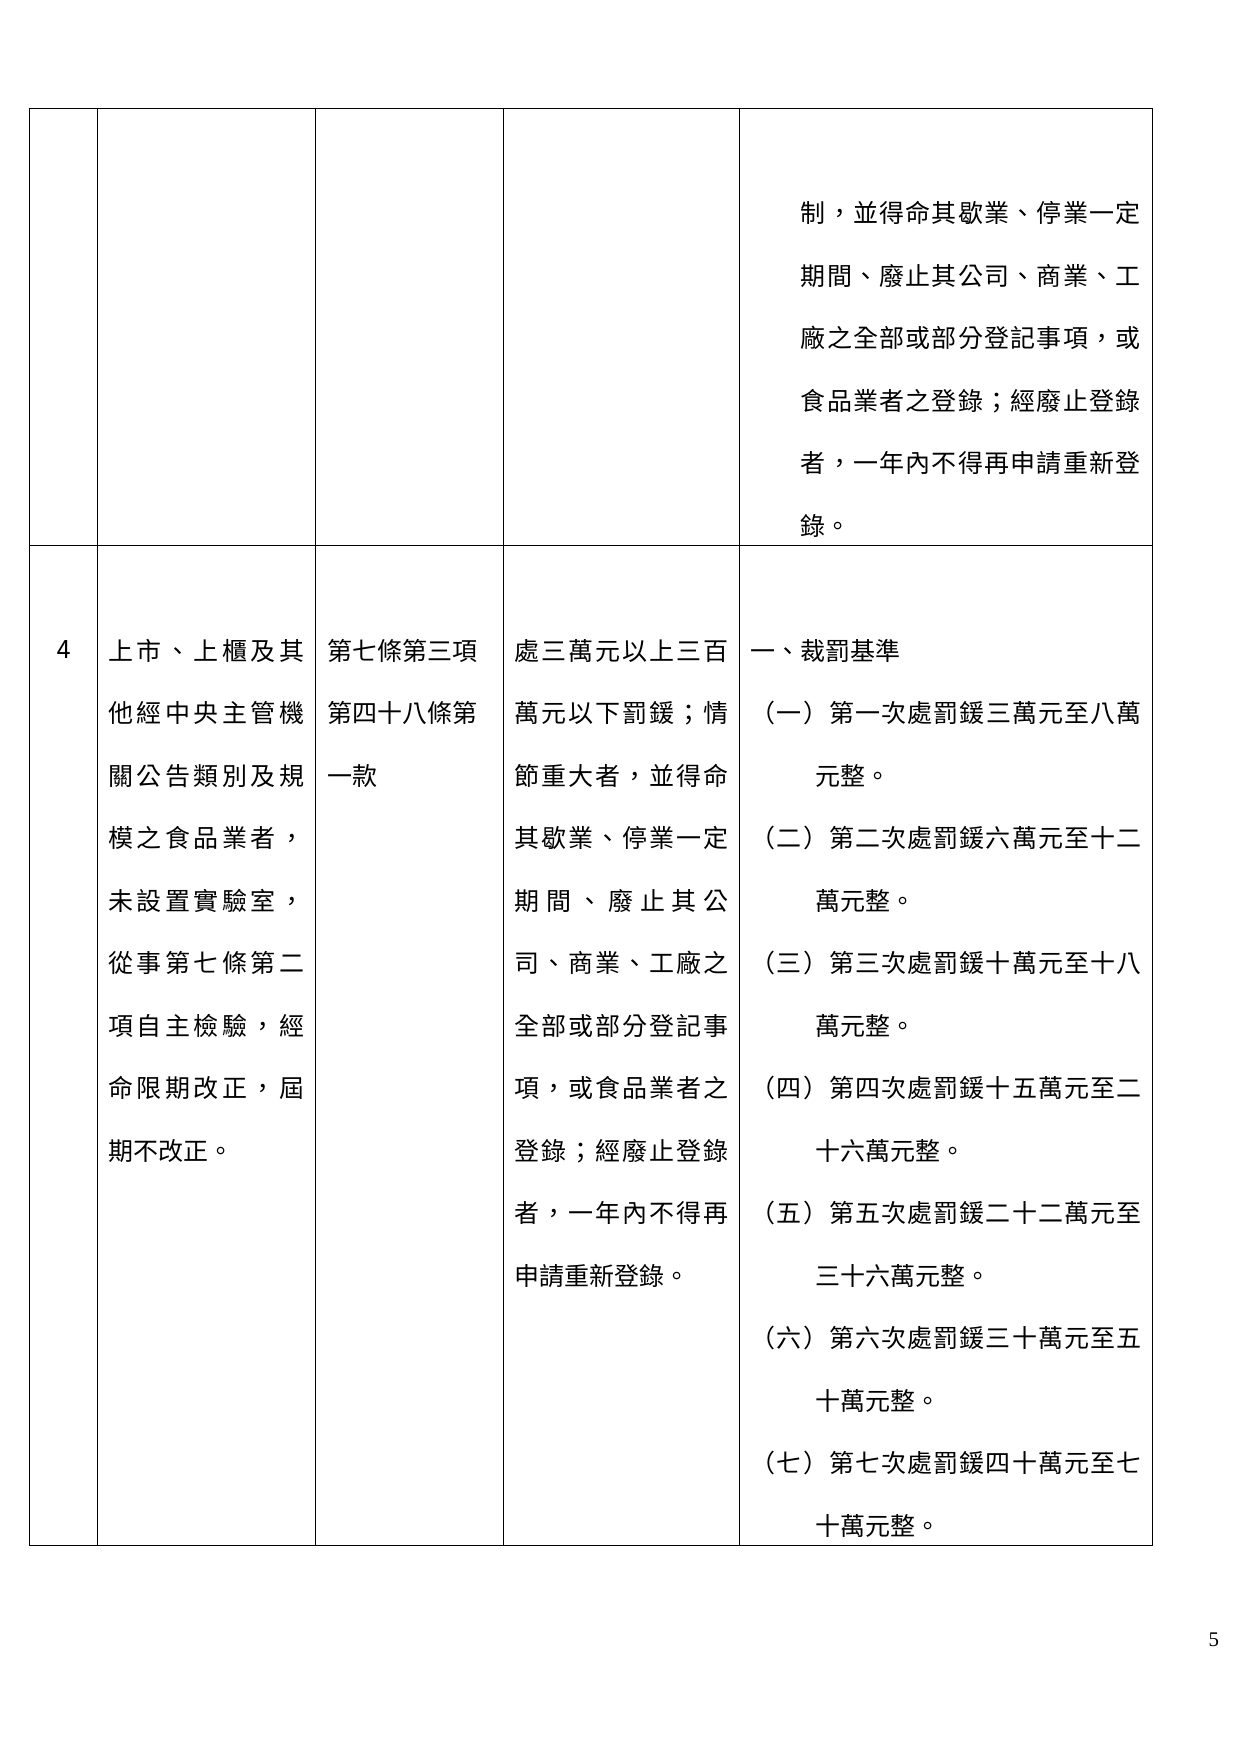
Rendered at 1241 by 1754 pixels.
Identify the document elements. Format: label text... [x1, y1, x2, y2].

table_cell [316, 109, 503, 545]
table_cell [504, 109, 739, 545]
table_cell 第七條第三項 第四十八條第一款 [316, 546, 503, 1545]
table_cell 制，並得命其歇業、停業一定期間、廢止其公司、商業、工廠之全部或部分登記事項，或食品業者之登錄；經廢止登錄者，一年內不得再申請重新登錄。 [740, 109, 1152, 545]
table_cell 一、裁罰基準 （一）第一次處罰鍰三萬元至八萬元整。 （二）第二次處罰鍰六萬元至十二萬元整。 （三）第三次處罰鍰十萬元至十八萬元整。 （四）第四次處罰鍰十五萬元至二十六萬元整。 （五）第五次處罰鍰二十二萬元至三十六萬元整。 （六）第六次處罰鍰三十萬元至五十萬元整。 （七）第七次處罰鍰四十萬元至七十萬元整。 [740, 546, 1152, 1545]
table_cell [98, 109, 315, 545]
table_cell 4 [30, 546, 97, 1545]
table_cell 處三萬元以上三百萬元以下罰鍰；情節重大者，並得命其歇業、停業一定期間、廢止其公司、商業、工廠之全部或部分登記事項，或食品業者之登錄；經廢止登錄者，一年內不得再申請重新登錄。 [504, 546, 739, 1545]
table_cell [30, 109, 97, 545]
table_cell 上市、上櫃及其他經中央主管機關公告類別及規模之食品業者，未設置實驗室，從事第七條第二項自主檢驗，經命限期改正，屆期不改正。 [98, 546, 315, 1545]
